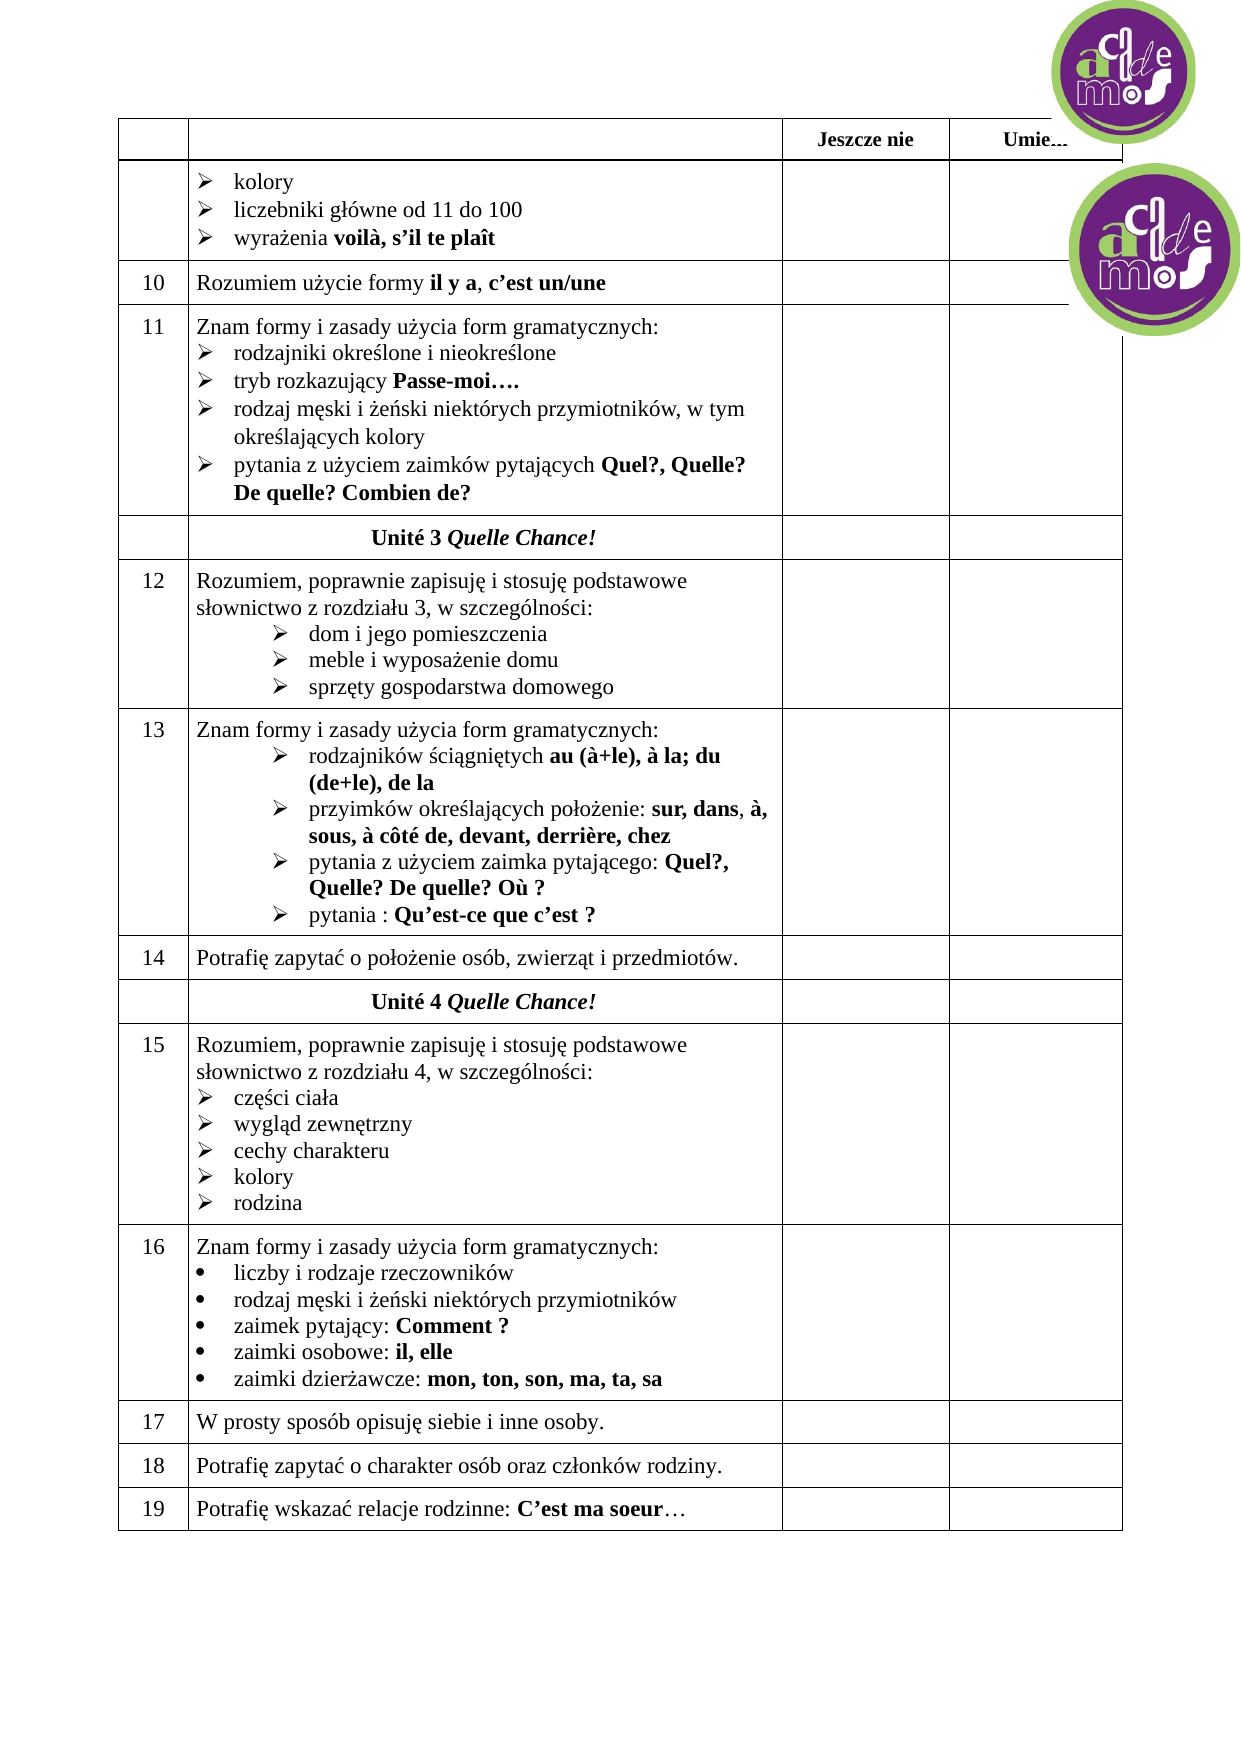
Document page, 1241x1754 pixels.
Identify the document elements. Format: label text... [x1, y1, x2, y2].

table_cell 19 [119, 1488, 188, 1530]
table_cell [950, 1401, 1122, 1443]
table_cell [950, 560, 1122, 707]
table_cell [783, 305, 949, 515]
table_cell [783, 1401, 949, 1443]
table_cell Rozumiem, poprawnie zapisuję i stosuję podstawowe słownictwo z rozdziału 2, w szczególności: przedmioty wyposażenia klasowego przybory szkolne kolory liczebniki główne od 11 do 100 wyrażenia voilà, s’il te plaît [189, 161, 782, 260]
table_cell 18 [119, 1444, 188, 1487]
table_cell [950, 1488, 1122, 1530]
table_cell [783, 1488, 949, 1530]
table_cell [783, 1225, 949, 1399]
table_cell [950, 1024, 1122, 1224]
table_cell [950, 305, 1122, 515]
table_cell Unité 3 Quelle Chance! [189, 516, 782, 558]
table_cell [783, 1024, 949, 1224]
table_cell [783, 936, 949, 979]
table_cell [783, 261, 949, 304]
table_cell [783, 560, 949, 707]
table_cell Potrafię zapytać o charakter osób oraz członków rodziny. [189, 1444, 782, 1487]
table_cell W prosty sposób opisuję siebie i inne osoby. [189, 1401, 782, 1443]
table_cell Potrafię zapytać o położenie osób, zwierząt i przedmiotów. [189, 936, 782, 979]
table_cell Znam formy i zasady użycia form gramatycznych: liczby i rodzaje rzeczowników rodzaj męski i żeński niektórych przymiotników zaimek pytający: Comment ? zaimki osobowe: il, elle zaimki dzierżawcze: mon, ton, son, ma, ta, sa [189, 1225, 782, 1399]
table_cell 13 [119, 709, 188, 935]
table_cell Rozumiem, poprawnie zapisuję i stosuję podstawowe słownictwo z rozdziału 4, w szczególności: części ciała wygląd zewnętrzny cechy charakteru kolory rodzina [189, 1024, 782, 1224]
table_cell [783, 980, 949, 1022]
table_cell Znam formy i zasady użycia form gramatycznych: rodzajniki określone i nieokreślone tryb rozkazujący Passe-moi…. rodzaj męski i żeński niektórych przymiotników, w tym określających kolory pytania z użyciem zaimków pytających Quel?, Quelle? De quelle? Combien de? [189, 305, 782, 515]
table_cell [783, 709, 949, 935]
table_header [189, 119, 782, 159]
table_cell [950, 1225, 1122, 1399]
table_cell [119, 161, 188, 260]
table_cell [119, 516, 188, 558]
table_cell Potrafię wskazać relacje rodzinne: C’est ma soeur… [189, 1488, 782, 1530]
table_cell Rozumiem, poprawnie zapisuję i stosuję podstawowe słownictwo z rozdziału 3, w szczególności: dom i jego pomieszczenia meble i wyposażenie domu sprzęty gospodarstwa domowego [189, 560, 782, 707]
table_cell Unité 4 Quelle Chance! [189, 980, 782, 1022]
table_cell [950, 980, 1122, 1022]
table_cell 10 [119, 261, 188, 304]
table_cell Rozumiem użycie formy il y a, c’est un/une [189, 261, 782, 304]
table_cell 14 [119, 936, 188, 979]
table_header [119, 119, 188, 159]
table_cell [783, 1444, 949, 1487]
table_header Jeszcze nie [783, 119, 949, 159]
table_cell [950, 161, 1122, 260]
table_cell [783, 161, 949, 260]
table_header Umiem [950, 119, 1122, 159]
table_cell 12 [119, 560, 188, 707]
table_cell [119, 980, 188, 1022]
table_cell [950, 516, 1122, 558]
table_cell 15 [119, 1024, 188, 1224]
table_cell [950, 1444, 1122, 1487]
table_cell [950, 709, 1122, 935]
table_cell [783, 516, 949, 558]
table_cell 17 [119, 1401, 188, 1443]
table_cell [950, 936, 1122, 979]
table_cell Znam formy i zasady użycia form gramatycznych: rodzajników ściągniętych au (à+le), à la; du (de+le), de la przyimków określających położenie: sur, dans, à, sous, à côté de, devant, derrière, chez pytania z użyciem zaimka pytającego: Quel?, Quelle? De quelle? Où ? pytania : Qu’est-ce que c’est ? [189, 709, 782, 935]
table_cell [950, 261, 1068, 304]
table_cell 16 [119, 1225, 188, 1399]
table_cell 11 [119, 305, 188, 515]
